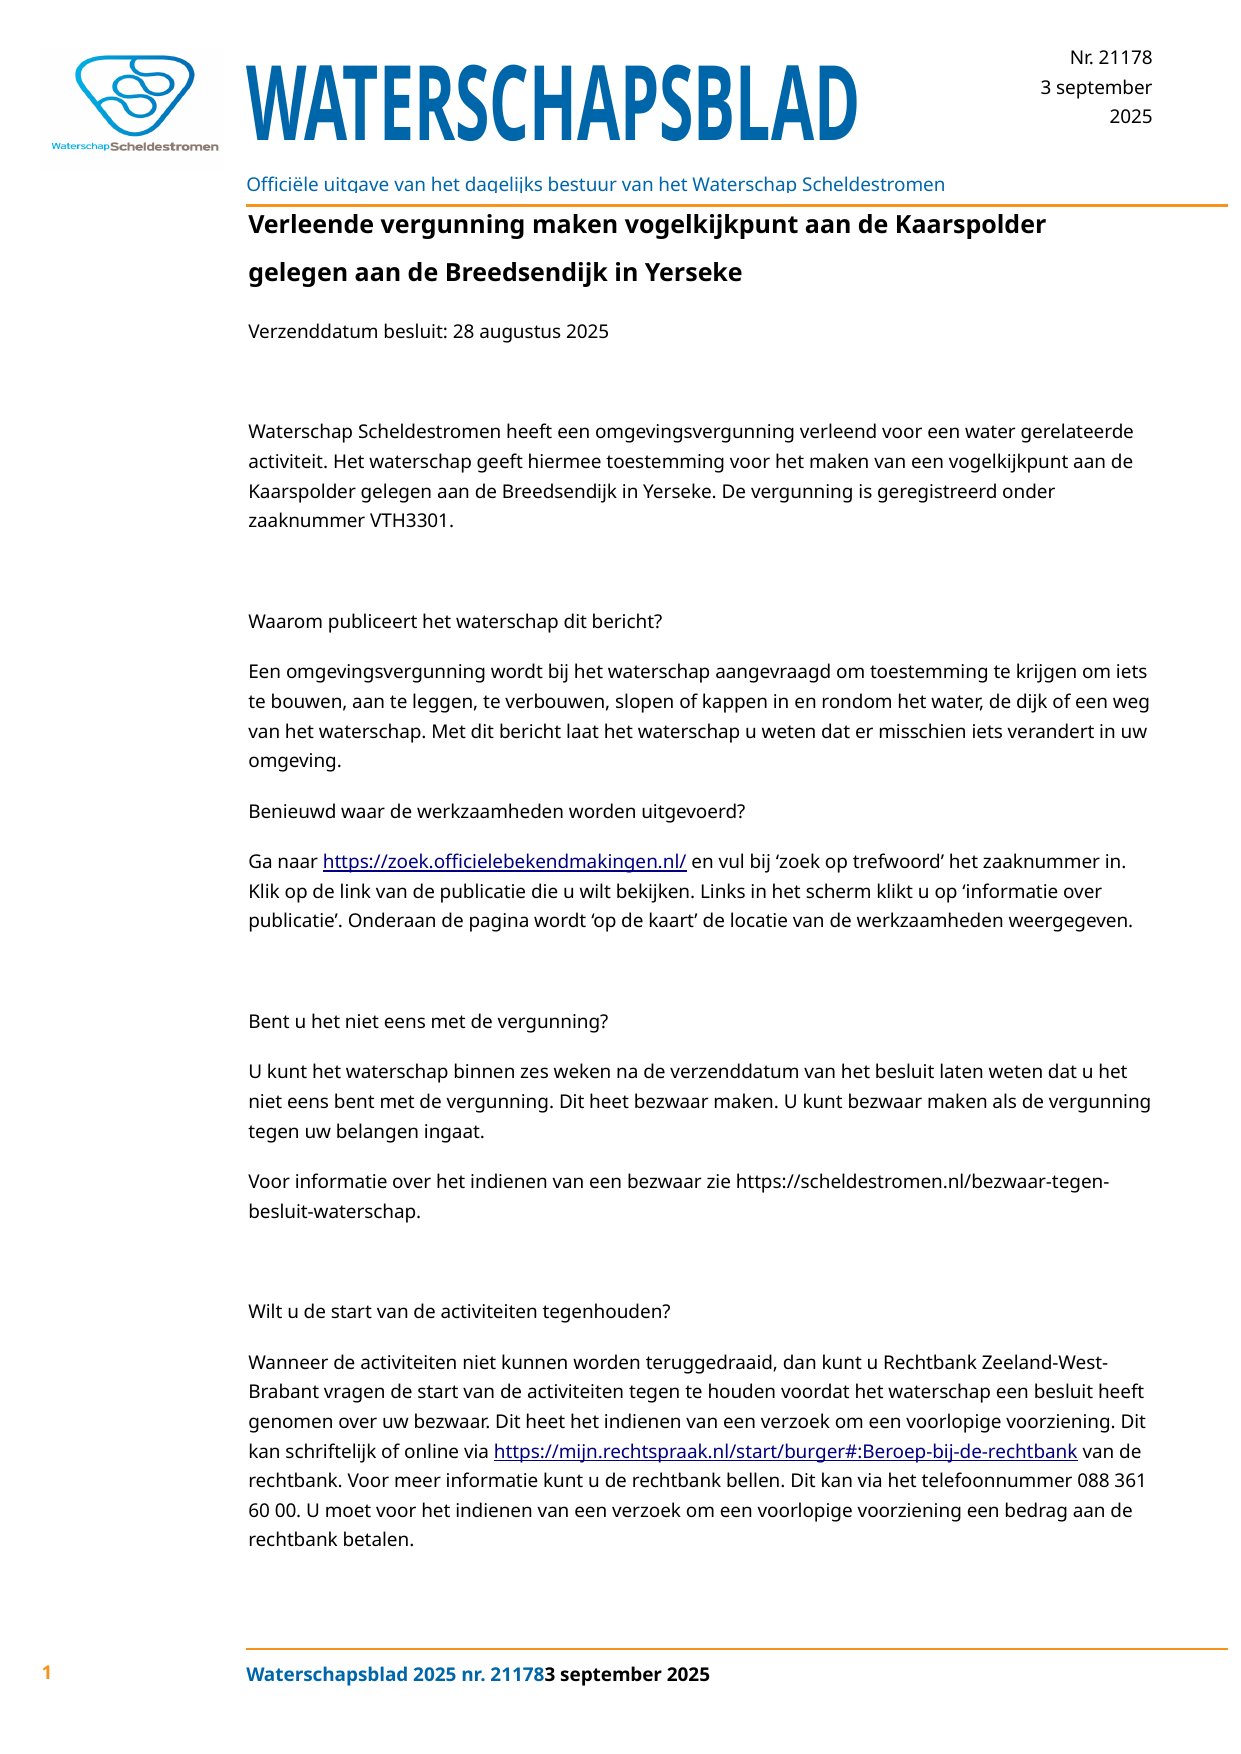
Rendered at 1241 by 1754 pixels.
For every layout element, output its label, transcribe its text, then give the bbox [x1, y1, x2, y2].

text Een omgevingsvergunning wordt bij het waterschap aangevraagd om toestemming te krijgen om iets te bouwen, aan te leggen, te verbouwen, slopen of kappen in en rondom het water, de dijk of een weg van het waterschap. Met dit bericht laat het waterschap u weten dat er misschien iets verandert in uw omgeving. [248, 659, 1152, 773]
text Ga naar https://zoek.officielebekendmakingen.nl/ en vul bij ‘zoek op trefwoord’ het zaaknummer in. Klik op de link van de publicatie die u wilt bekijken. Links in het scherm klikt u op ‘informatie over publicatie’. Onderaan de pagina wordt ‘op de kaart’ de locatie van de werkzaamheden weergegeven. [248, 848, 1152, 933]
text Waterschap Scheldestromen heeft een omgevingsvergunning verleend voor een water gerelateerde activiteit. Het waterschap geeft hiermee toestemming voor het maken van een vogelkijkpunt aan de Kaarspolder gelegen aan de Breedsendijk in Yerseke. De vergunning is geregistreerd onder zaaknummer VTH3301. [248, 419, 1152, 533]
text Benieuwd waar de werkzaamheden worden uitgevoerd? [248, 798, 1152, 824]
text Wanneer de activiteiten niet kunnen worden teruggedraaid, dan kunt u Rechtbank Zeeland-West-Brabant vragen de start van de activiteiten tegen te houden voordat het waterschap een besluit heeft genomen over uw bezwaar. Dit heet het indienen van een verzoek om een voorlopige voorziening. Dit kan schriftelijk of online via https://mijn.rechtspraak.nl/start/burger#:Beroep-bij-de-rechtbank van de rechtbank. Voor meer informatie kunt u de rechtbank bellen. Dit kan via het telefoonnummer 088 361 60 00. U moet voor het indienen van een verzoek om een voorlopige voorziening een bedrag aan de rechtbank betalen. [248, 1349, 1152, 1552]
text Verleende vergunning maken vogelkijkpunt aan de Kaarspolder gelegen aan de Breedsendijk in Yerseke [248, 207, 1152, 288]
text Verzenddatum besluit: 28 augustus 2025 [248, 318, 1152, 344]
text Bent u het niet eens met de vergunning? [248, 1008, 1152, 1034]
text Waarom publiceert het waterschap dit bericht? [248, 608, 1152, 634]
picture [41, 47, 231, 172]
text U kunt het waterschap binnen zes weken na de verzenddatum van het besluit laten weten dat u het niet eens bent met de vergunning. Dit heet bezwaar maken. U kunt bezwaar maken als de vergunning tegen uw belangen ingaat. [248, 1059, 1152, 1144]
text Voor informatie over het indienen van een bezwaar zie https://scheldestromen.nl/bezwaar-tegen-besluit-waterschap. [248, 1168, 1152, 1224]
text Wilt u de start van de activiteiten tegenhouden? [248, 1299, 1152, 1324]
